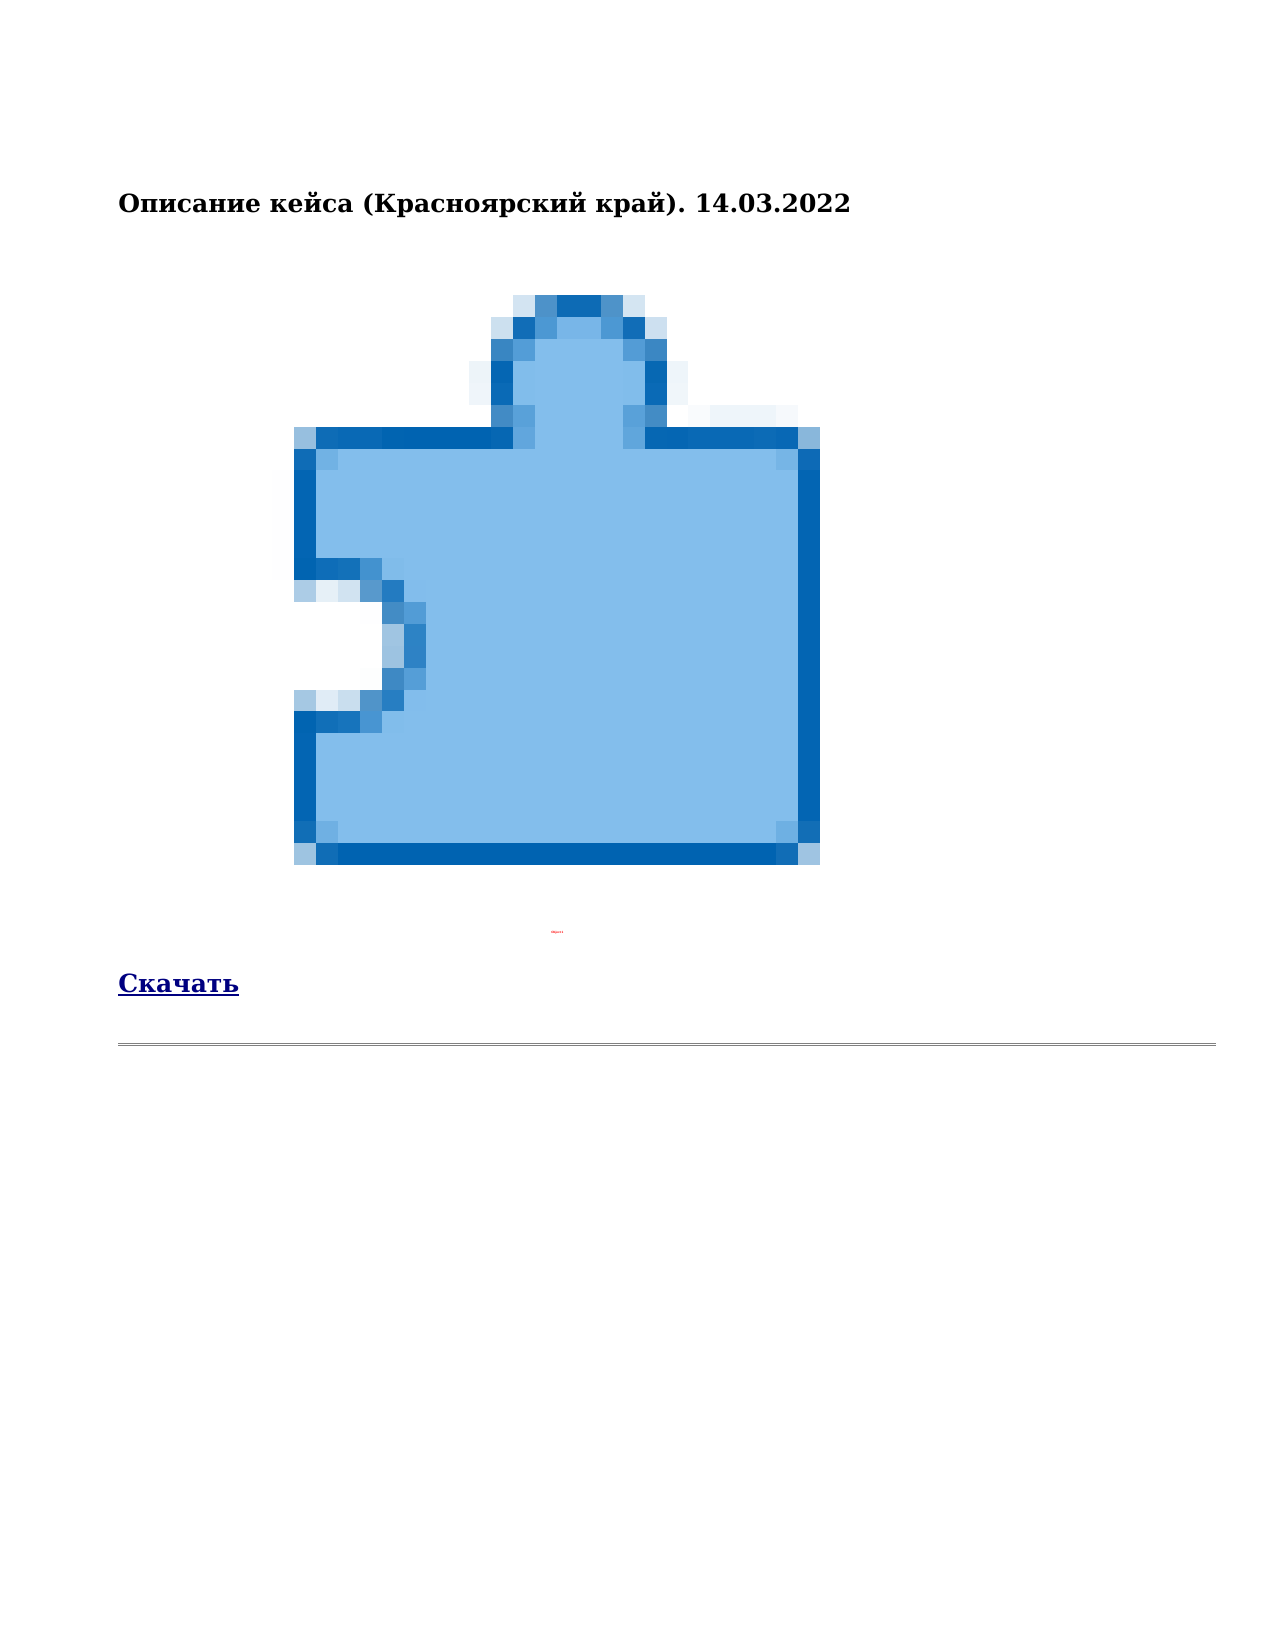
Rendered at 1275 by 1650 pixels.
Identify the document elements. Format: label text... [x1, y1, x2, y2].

text Скачать [118, 969, 1216, 999]
subtitle Описание кейса (Красноярский край). 14.03.2022 [118, 189, 1216, 218]
